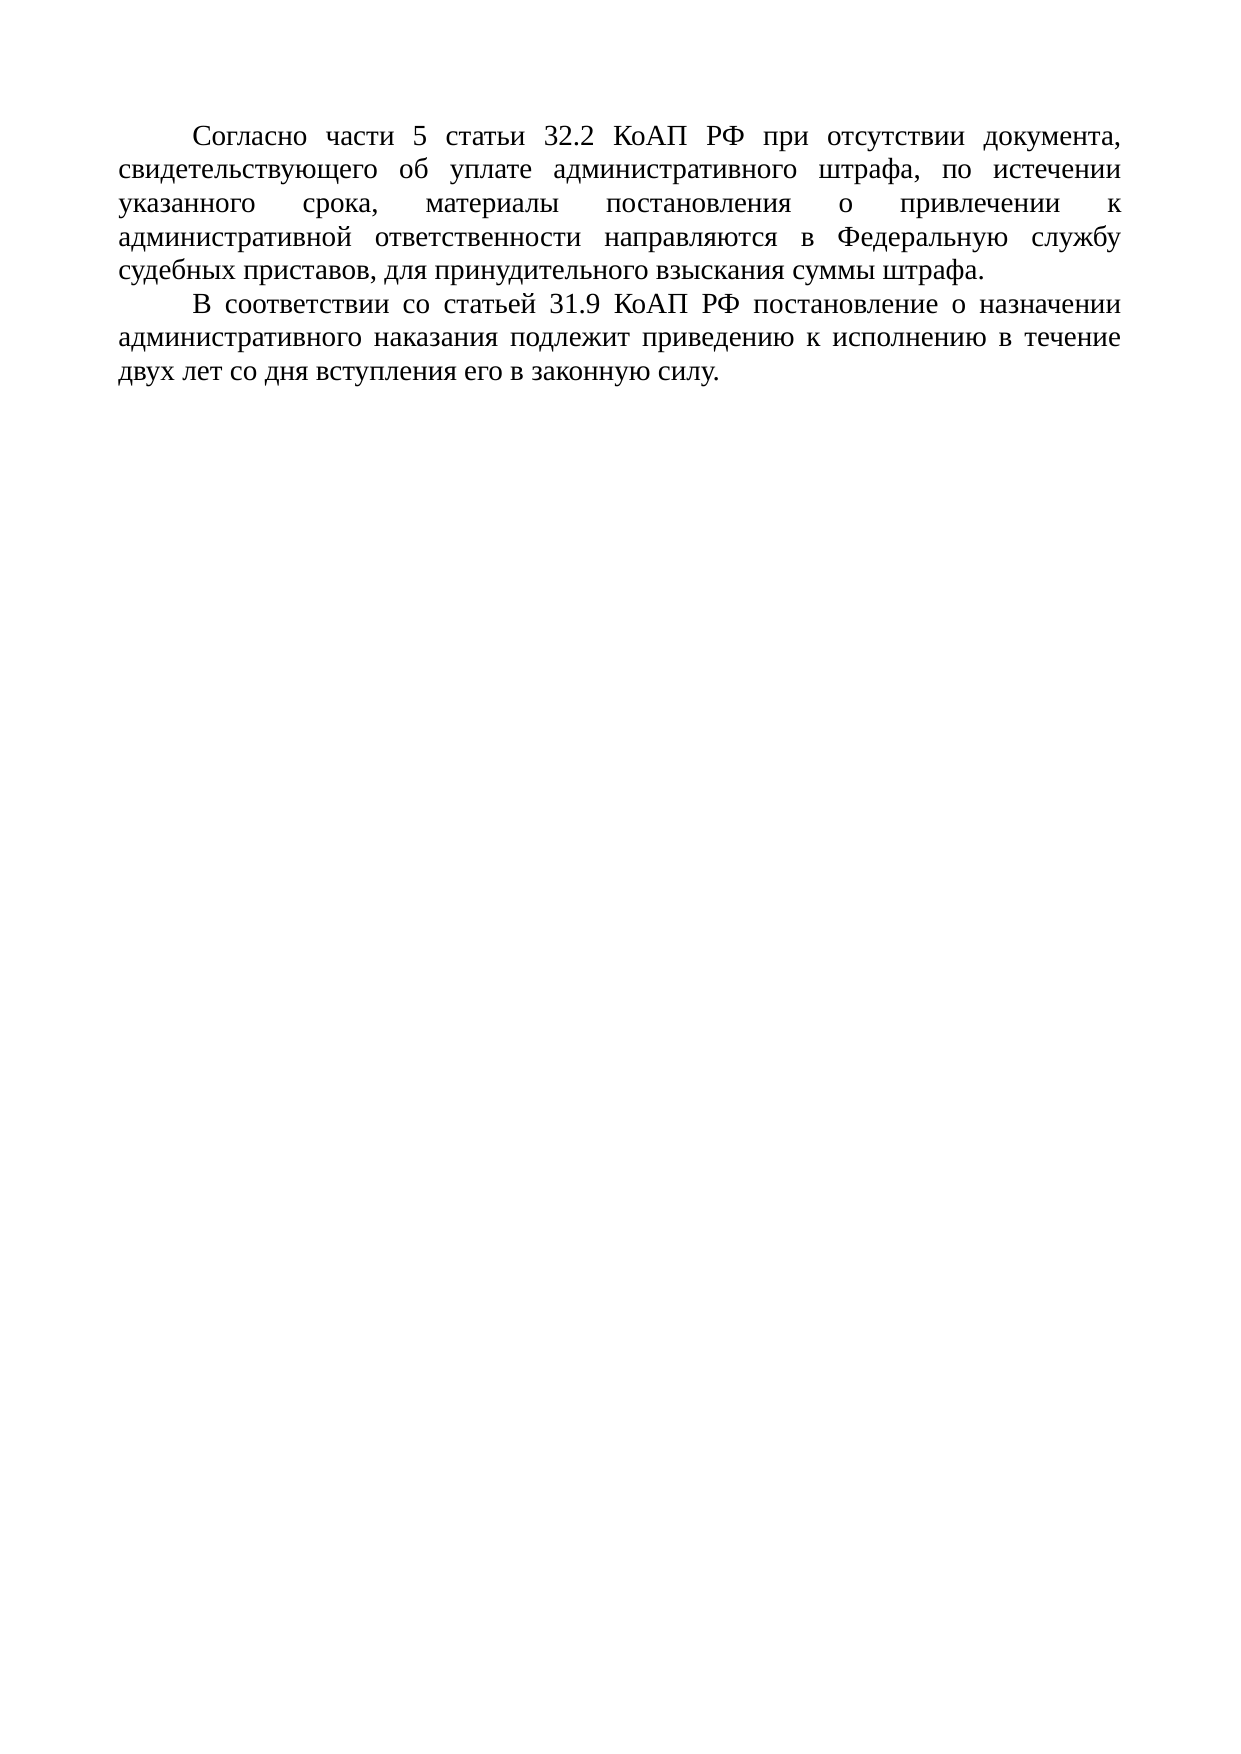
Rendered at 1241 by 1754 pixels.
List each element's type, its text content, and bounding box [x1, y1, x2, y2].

text Согласно части 5 статьи 32.2 КоАП РФ при отсутствии документа, свидетельствующего об уплате административного штрафа, по истечении указанного срока, материалы постановления о привлечении к административной ответственности направляются в Федеральную службу судебных приставов, для принудительного взыскания суммы штрафа. [118, 118, 1122, 286]
text В соответствии со статьей 31.9 КоАП РФ постановление о назначении административного наказания подлежит приведению к исполнению в течение двух лет со дня вступления его в законную силу. [118, 286, 1122, 386]
